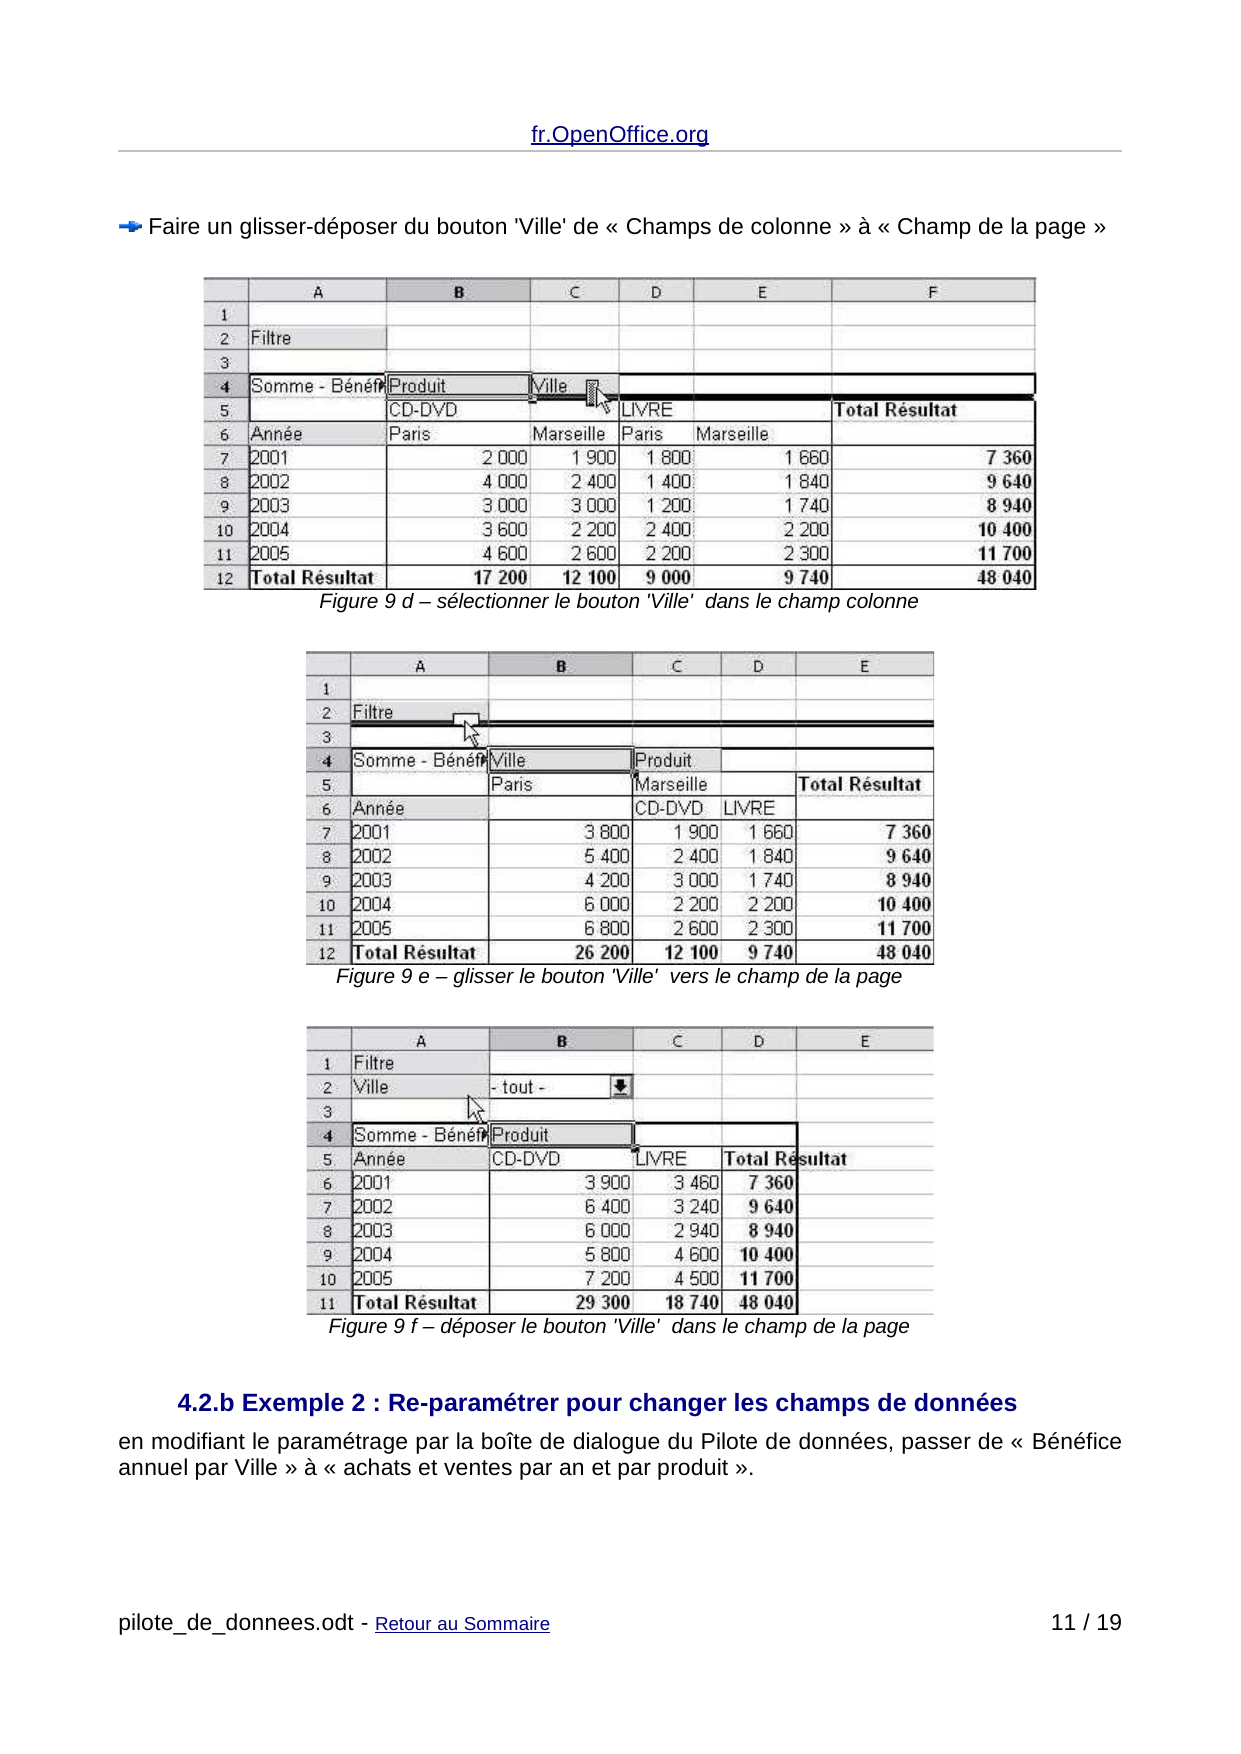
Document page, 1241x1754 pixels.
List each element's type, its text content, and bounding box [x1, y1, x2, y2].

text Figure 9 d – sélectionner le bouton 'Ville' dans le champ colonne [118, 290, 1122, 613]
picture [119, 221, 142, 232]
picture [203, 277, 1037, 590]
picture [306, 651, 935, 965]
picture [306, 1026, 934, 1315]
subtitle Exemple 2 : Re-paramétrer pour changer les champs de données [177, 1388, 1122, 1416]
list Faire un glisser-déposer du bouton 'Ville' de « Champs de colonne » à « Champ de la page » [118, 213, 1122, 239]
text en modifiant le paramétrage par la boîte de dialogue du Pilote de données, passer de « Bénéfice annuel par Ville » à « achats et ventes par an et par produit ». [118, 1428, 1122, 1480]
text Figure 9 e – glisser le bouton 'Ville' vers le champ de la page [118, 664, 1122, 988]
text Figure 9 f – déposer le bouton 'Ville' dans le champ de la page [118, 1039, 1122, 1338]
